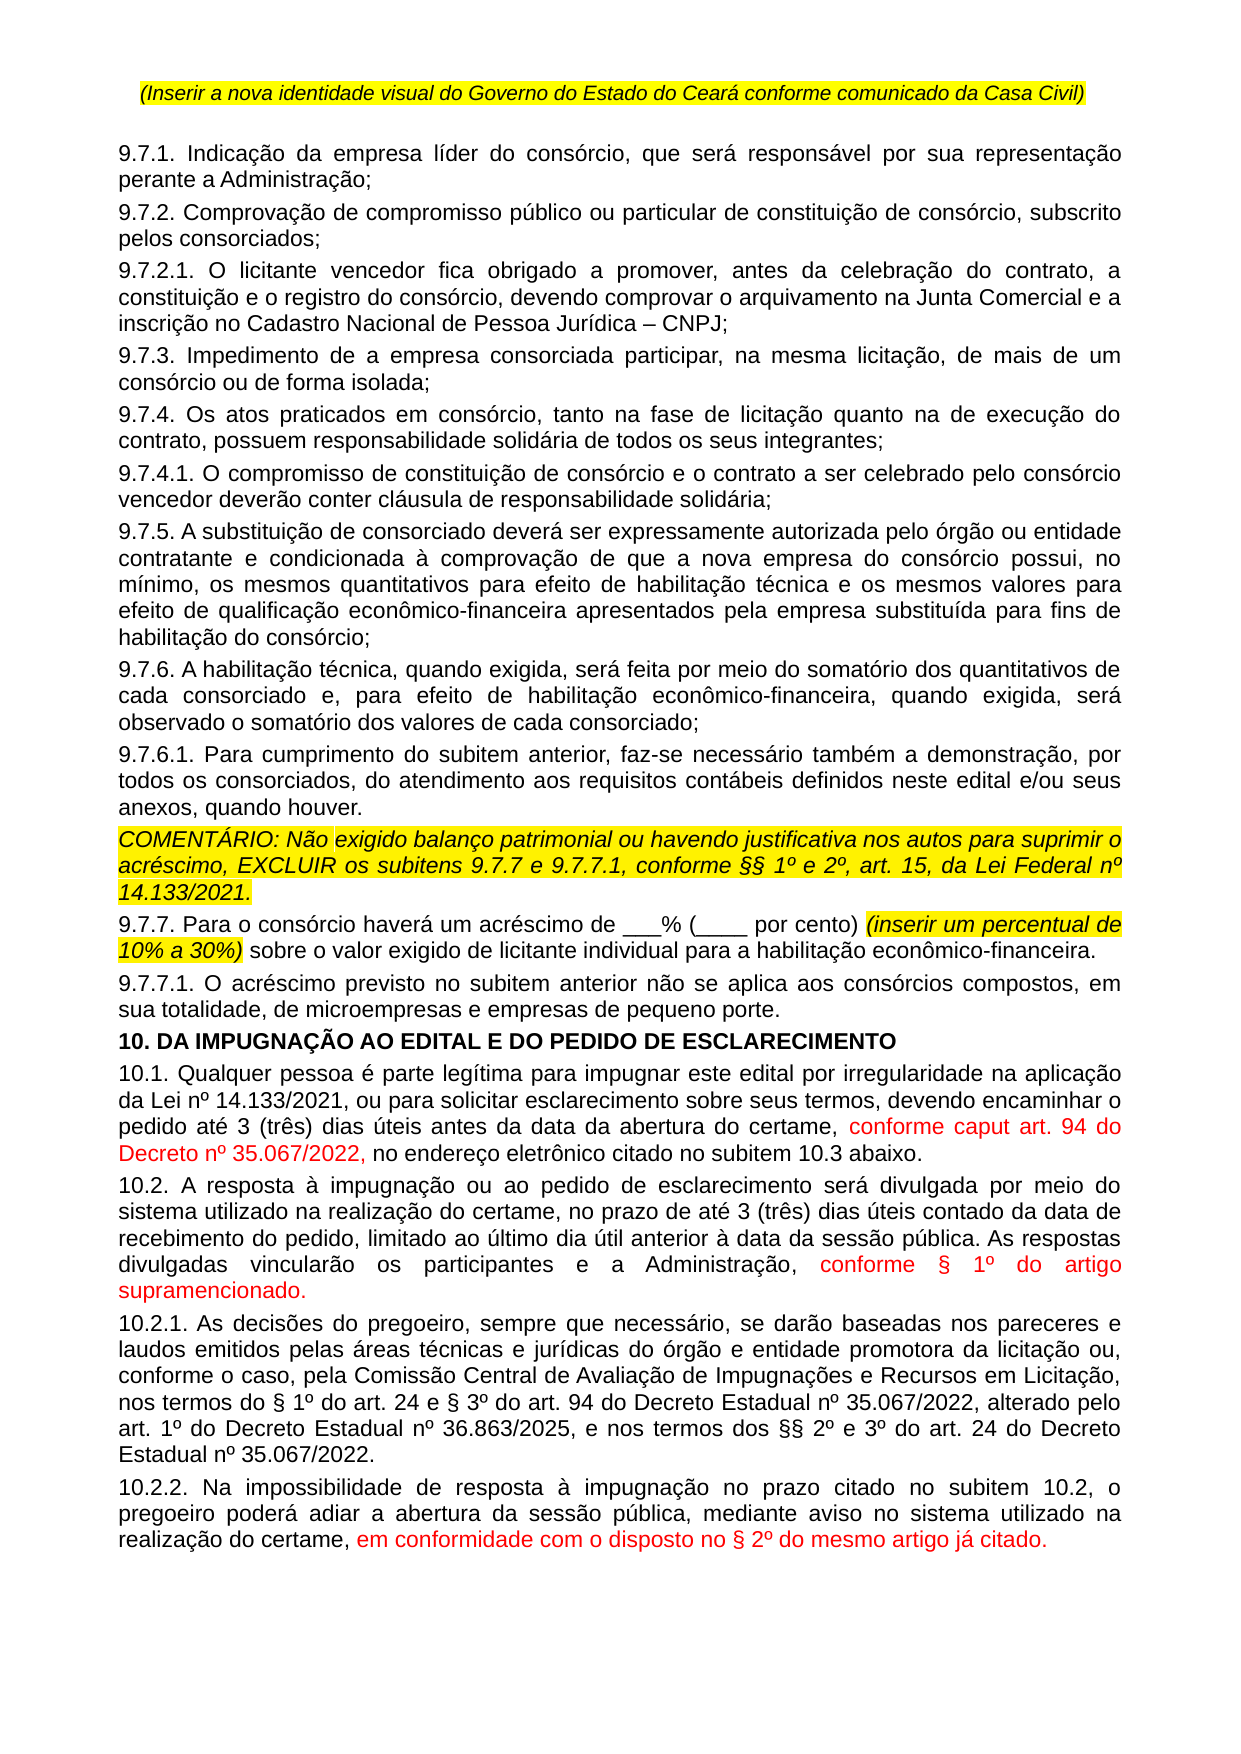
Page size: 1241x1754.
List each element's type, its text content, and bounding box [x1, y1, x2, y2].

text 9.7.6.1. Para cumprimento do subitem anterior, faz-se necessário também a demonstração, por todos os consorciados, do atendimento aos requisitos contábeis definidos neste edital e/ou seus anexos, quando houver. [118, 741, 1122, 820]
text 9.7.3. Impedimento de a empresa consorciada participar, na mesma licitação, de mais de um consórcio ou de forma isolada; [118, 342, 1122, 395]
text 9.7.5. A substituição de consorciado deverá ser expressamente autorizada pelo órgão ou entidade contratante e condicionada à comprovação de que a nova empresa do consórcio possui, no mínimo, os mesmos quantitativos para efeito de habilitação técnica e os mesmos valores para efeito de qualificação econômico-financeira apresentados pela empresa substituída para fins de habilitação do consórcio; [118, 518, 1122, 650]
text 10.2.2. Na impossibilidade de resposta à impugnação no prazo citado no subitem 10.2, o pregoeiro poderá adiar a abertura da sessão pública, mediante aviso no sistema utilizado na realização do certame, em conformidade com o disposto no § 2º do mesmo artigo já citado. [118, 1473, 1122, 1553]
text 9.7.4.1. O compromisso de constituição de consórcio e o contrato a ser celebrado pelo consórcio vencedor deverão conter cláusula de responsabilidade solidária; [118, 459, 1122, 512]
text 9.7.2.1. O licitante vencedor fica obrigado a promover, antes da celebração do contrato, a constituição e o registro do consórcio, devendo comprovar o arquivamento na Junta Comercial e a inscrição no Cadastro Nacional de Pessoa Jurídica – CNPJ; [118, 257, 1122, 336]
text 9.7.7.1. O acréscimo previsto no subitem anterior não se aplica aos consórcios compostos, em sua totalidade, de microempresas e empresas de pequeno porte. [118, 969, 1122, 1022]
text 10.1. Qualquer pessoa é parte legítima para impugnar este edital por irregularidade na aplicação da Lei nº 14.133/2021, ou para solicitar esclarecimento sobre seus termos, devendo encaminhar o pedido até 3 (três) dias úteis antes da data da abertura do certame, conforme caput art. 94 do Decreto nº 35.067/2022, no endereço eletrônico citado no subitem 10.3 abaixo. [118, 1060, 1122, 1166]
text 10.2. A resposta à impugnação ou ao pedido de esclarecimento será divulgada por meio do sistema utilizado na realização do certame, no prazo de até 3 (três) dias úteis contado da data de recebimento do pedido, limitado ao último dia útil anterior à data da sessão pública. As respostas divulgadas vincularão os participantes e a Administração, conforme § 1º do artigo supramencionado. [118, 1172, 1122, 1303]
text 10. DA IMPUGNAÇÃO AO EDITAL E DO PEDIDO DE ESCLARECIMENTO [118, 1028, 1122, 1054]
text 9.7.4. Os atos praticados em consórcio, tanto na fase de licitação quanto na de execução do contrato, possuem responsabilidade solidária de todos os seus integrantes; [118, 401, 1122, 453]
text 9.7.2. Comprovação de compromisso público ou particular de constituição de consórcio, subscrito pelos consorciados; [118, 198, 1122, 251]
text 9.7.6. A habilitação técnica, quando exigida, será feita por meio do somatório dos quantitativos de cada consorciado e, para efeito de habilitação econômico-financeira, quando exigida, será observado o somatório dos valores de cada consorciado; [118, 656, 1122, 735]
text COMENTÁRIO: Não exigido balanço patrimonial ou havendo justificativa nos autos para suprimir o acréscimo, EXCLUIR os subitens 9.7.7 e 9.7.7.1, conforme §§ 1º e 2º, art. 15, da Lei Federal nº 14.133/2021. [118, 826, 1122, 905]
text 9.7.1. Indicação da empresa líder do consórcio, que será responsável por sua representação perante a Administração; [118, 140, 1122, 193]
text 10.2.1. As decisões do pregoeiro, sempre que necessário, se darão baseadas nos pareceres e laudos emitidos pelas áreas técnicas e jurídicas do órgão e entidade promotora da licitação ou, conforme o caso, pela Comissão Central de Avaliação de Impugnações e Recursos em Licitação, nos termos do § 1º do art. 24 e § 3º do art. 94 do Decreto Estadual nº 35.067/2022, alterado pelo art. 1º do Decreto Estadual nº 36.863/2025, e nos termos dos §§ 2º e 3º do art. 24 do Decreto Estadual nº 35.067/2022. [118, 1309, 1122, 1468]
text 9.7.7. Para o consórcio haverá um acréscimo de ___% (____ por cento) (inserir um percentual de 10% a 30%) sobre o valor exigido de licitante individual para a habilitação econômico-financeira. [118, 911, 1122, 963]
